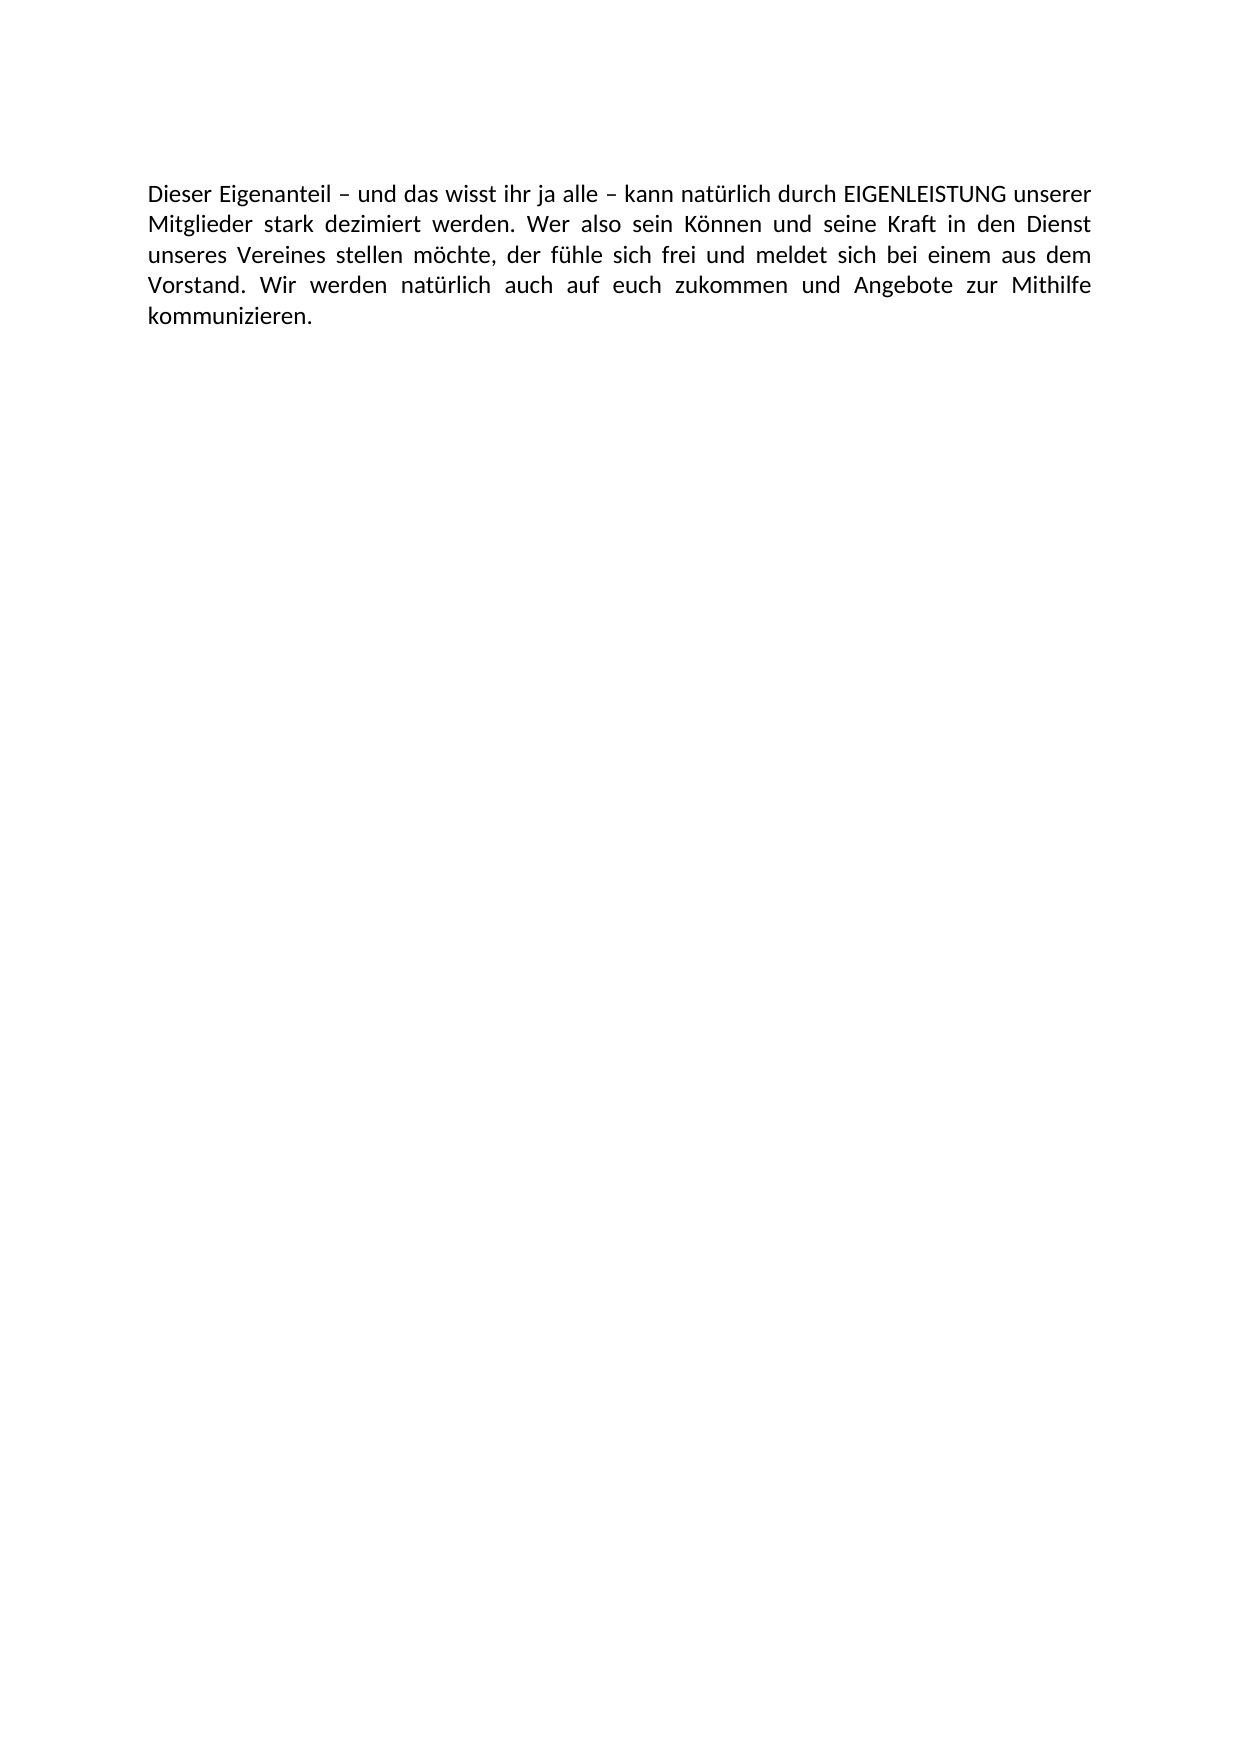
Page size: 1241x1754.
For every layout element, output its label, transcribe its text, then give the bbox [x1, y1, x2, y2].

text Dieser Eigenanteil – und das wisst ihr ja alle – kann natürlich durch EIGENLEISTUNG unserer Mitglieder stark dezimiert werden. Wer also sein Können und seine Kraft in den Dienst unseres Vereines stellen möchte, der fühle sich frei und meldet sich bei einem aus dem Vorstand. Wir werden natürlich auch auf euch zukommen und Angebote zur Mithilfe kommunizieren. [148, 178, 1093, 331]
